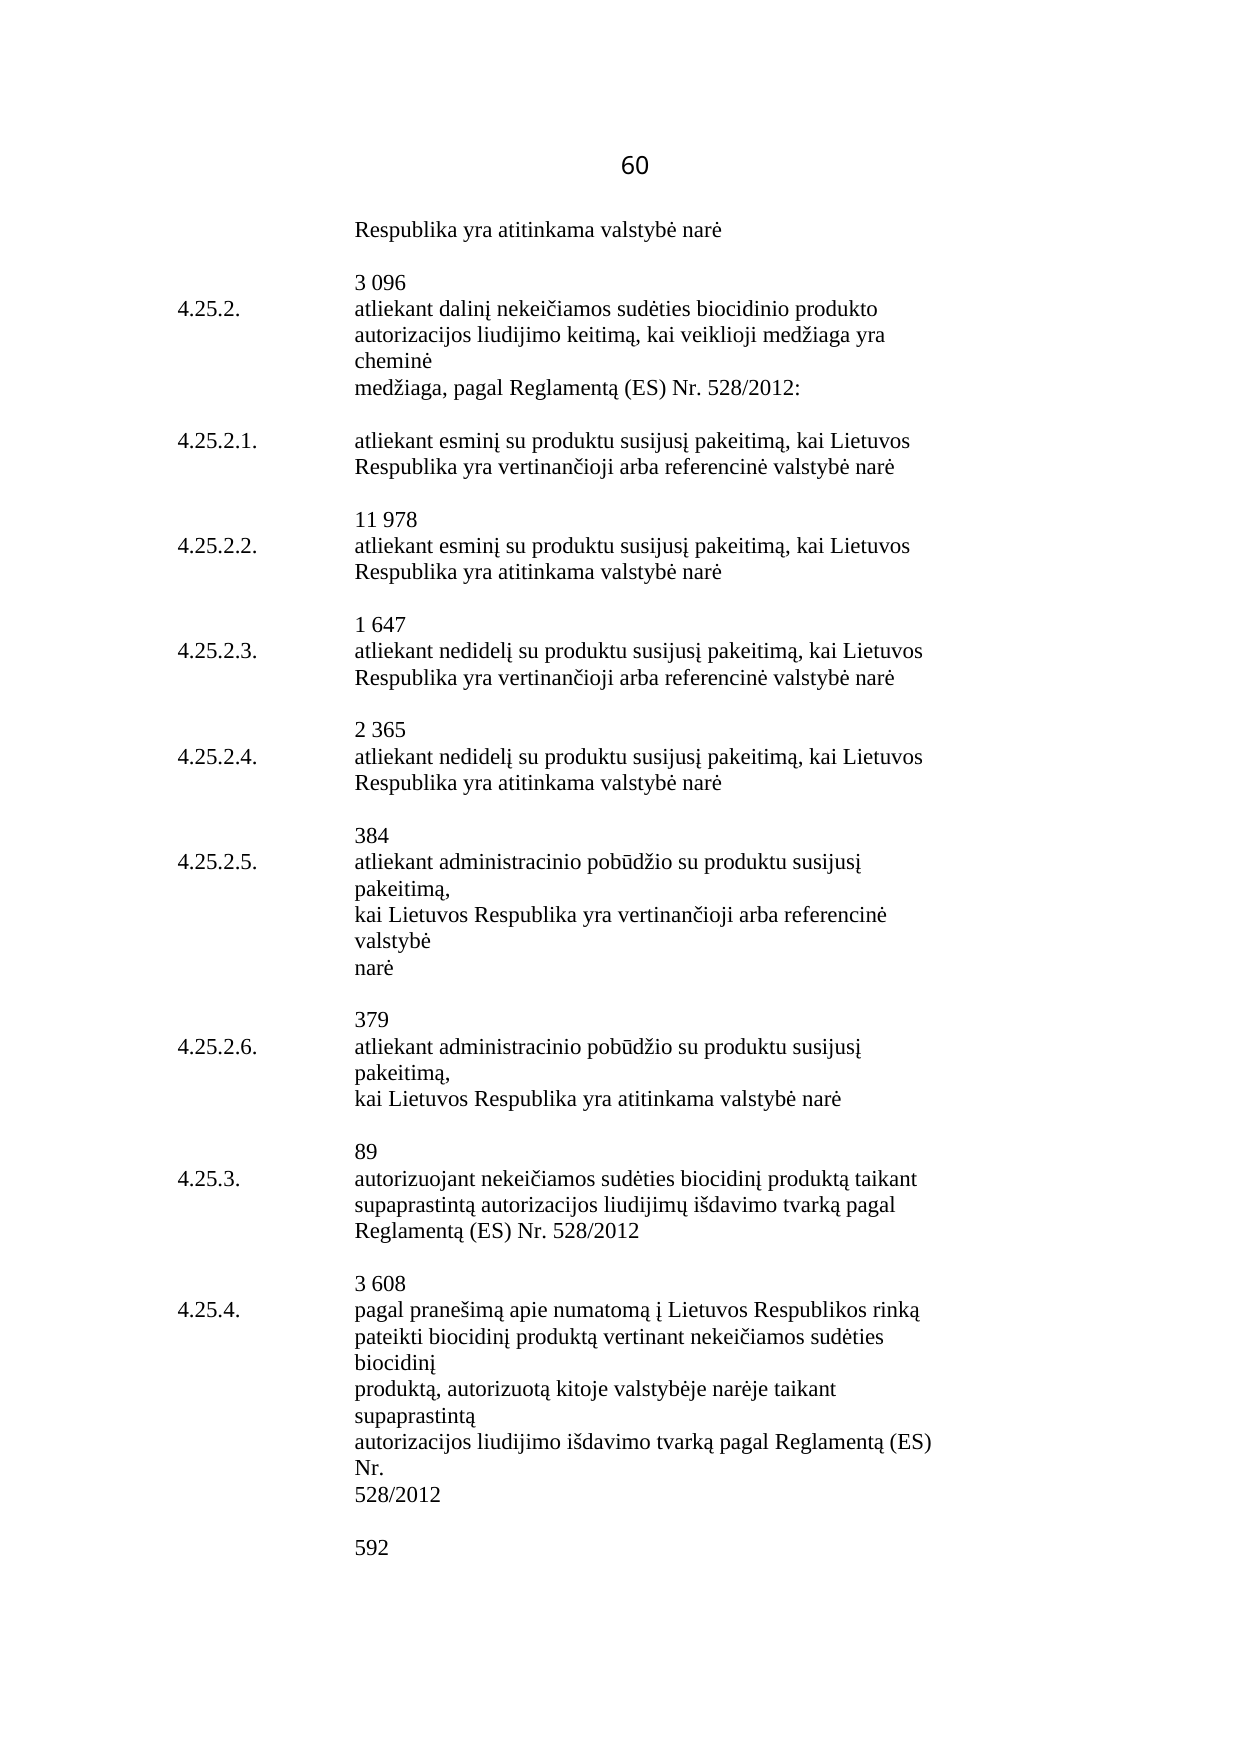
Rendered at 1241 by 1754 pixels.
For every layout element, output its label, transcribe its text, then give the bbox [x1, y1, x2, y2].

text Respublika yra vertinančioji arba referencinė valstybė narė 11 978 [354, 453, 945, 532]
text supaprastintą autorizacijos liudijimų išdavimo tvarką pagal [354, 1191, 945, 1217]
text 528/2012 592 [354, 1481, 945, 1560]
text pateikti biocidinį produktą vertinant nekeičiamos sudėties biocidinį [354, 1323, 945, 1375]
text 4.25.4. pagal pranešimą apie numatomą į Lietuvos Respublikos rinką [177, 1296, 945, 1323]
text Reglamentą (ES) Nr. 528/2012 3 608 [354, 1217, 945, 1296]
text medžiaga, pagal Reglamentą (ES) Nr. 528/2012: [354, 374, 945, 427]
text narė 379 [354, 954, 945, 1033]
text 4.25.2.1. atliekant esminį su produktu susijusį pakeitimą, kai Lietuvos [177, 427, 945, 453]
text 4.25.2.4. atliekant nedidelį su produktu susijusį pakeitimą, kai Lietuvos [177, 743, 945, 769]
text Respublika yra atitinkama valstybė narė 3 096 [354, 216, 945, 295]
text produktą, autorizuotą kitoje valstybėje narėje taikant supaprastintą [354, 1375, 945, 1428]
text 4.25.2.6. atliekant administracinio pobūdžio su produktu susijusį pakeitimą, [177, 1033, 945, 1086]
text autorizacijos liudijimo keitimą, kai veiklioji medžiaga yra cheminė [354, 321, 945, 374]
text 4.25.2. atliekant dalinį nekeičiamos sudėties biocidinio produkto [177, 295, 945, 321]
text 4.25.2.2. atliekant esminį su produktu susijusį pakeitimą, kai Lietuvos [177, 532, 945, 558]
text kai Lietuvos Respublika yra atitinkama valstybė narė 89 [354, 1086, 945, 1164]
text Respublika yra atitinkama valstybė narė 1 647 [354, 558, 945, 637]
text Respublika yra atitinkama valstybė narė 384 [354, 769, 945, 848]
text kai Lietuvos Respublika yra vertinančioji arba referencinė valstybė [354, 901, 945, 954]
text Respublika yra vertinančioji arba referencinė valstybė narė 2 365 [354, 664, 945, 743]
text 4.25.2.5. atliekant administracinio pobūdžio su produktu susijusį pakeitimą, [177, 848, 945, 901]
text autorizacijos liudijimo išdavimo tvarką pagal Reglamentą (ES) Nr. [354, 1428, 945, 1481]
text 4.25.2.3. atliekant nedidelį su produktu susijusį pakeitimą, kai Lietuvos [177, 637, 945, 664]
text 4.25.3. autorizuojant nekeičiamos sudėties biocidinį produktą taikant [177, 1164, 945, 1191]
